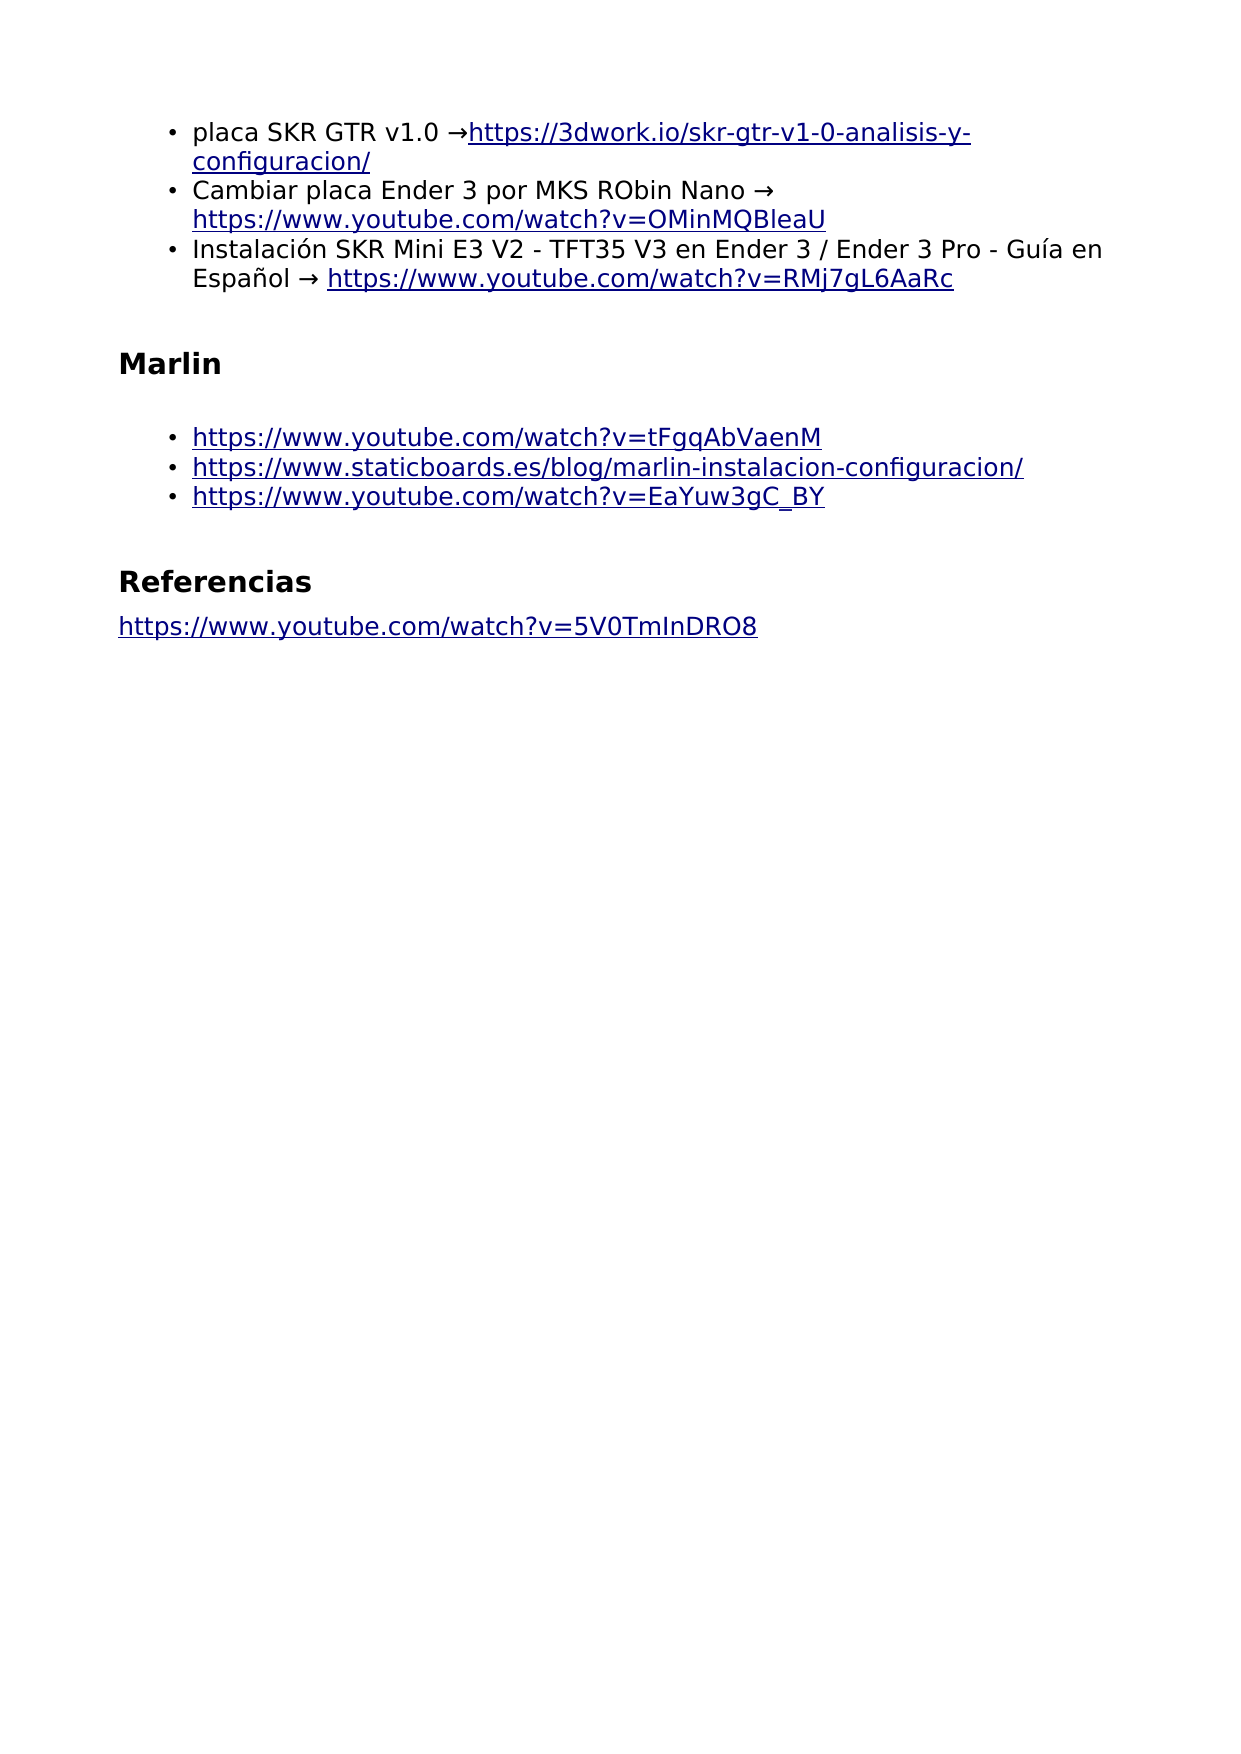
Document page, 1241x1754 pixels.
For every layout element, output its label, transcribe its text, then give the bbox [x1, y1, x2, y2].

list https://www.youtube.com/watch?v=EaYuw3gC_BY [177, 482, 1122, 511]
list placa SKR GTR v1.0 →https://3dwork.io/skr-gtr-v1-0-analisis-y-configuracion/ [177, 118, 1122, 176]
subtitle Referencias [118, 566, 1122, 599]
list Cambiar placa Ender 3 por MKS RObin Nano → https://www.youtube.com/watch?v=OMinMQBleaU [177, 176, 1122, 235]
list Instalación SKR Mini E3 V2 - TFT35 V3 en Ender 3 / Ender 3 Pro - Guía en Español → https://www.youtube.com/watch?v=RMj7gL6AaRc [177, 235, 1122, 293]
text https://www.youtube.com/watch?v=5V0TmInDRO8 [118, 612, 1122, 641]
list https://www.staticboards.es/blog/marlin-instalacion-configuracion/ [177, 453, 1122, 482]
subtitle Marlin [118, 348, 1122, 382]
list https://www.youtube.com/watch?v=tFgqAbVaenM [177, 423, 1122, 453]
